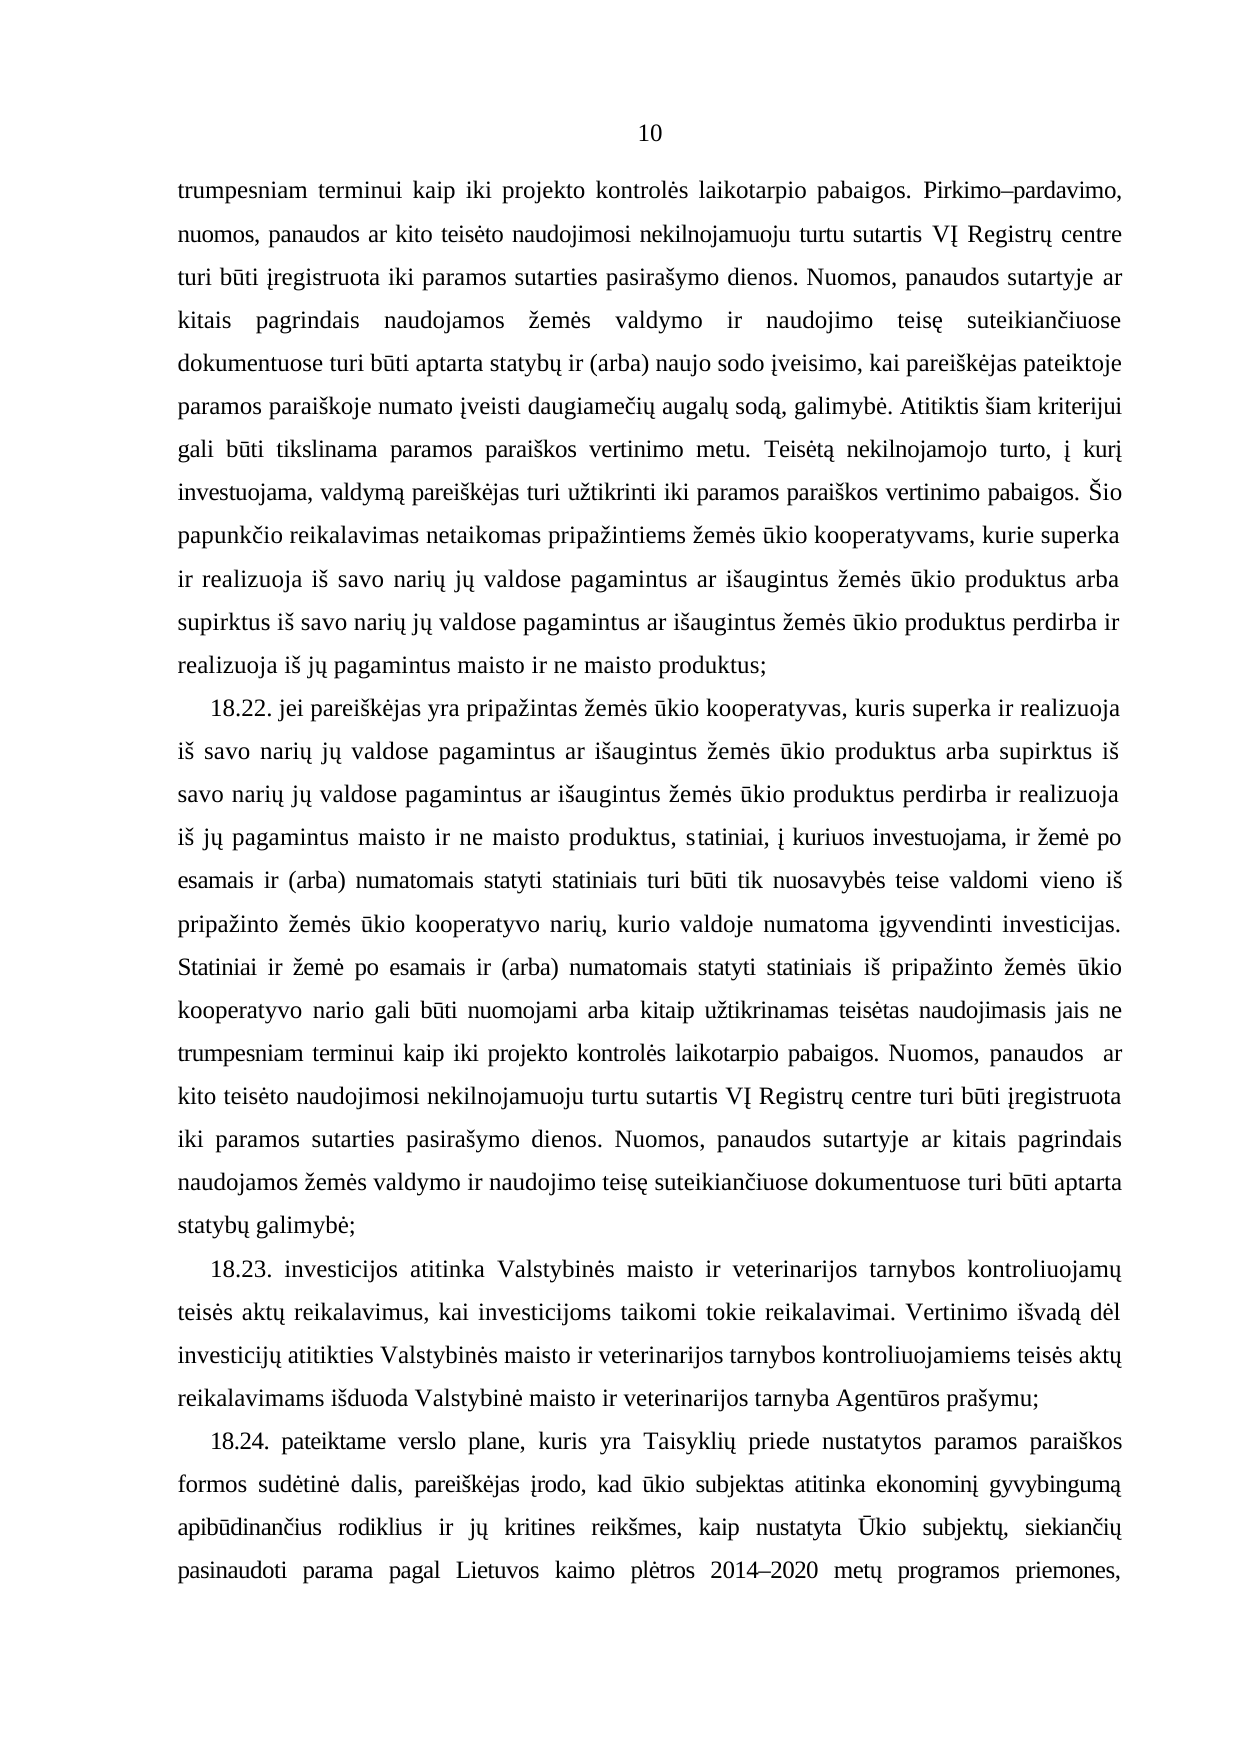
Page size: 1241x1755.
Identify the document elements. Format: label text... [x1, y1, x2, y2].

text trumpesniam terminui kaip iki projekto kontrolės laikotarpio pabaigos. Pirkimo–pardavimo, nuomos, panaudos ar kito teisėto naudojimosi nekilnojamuoju turtu sutartis VĮ Registrų centre turi būti įregistruota iki paramos sutarties pasirašymo dienos. Nuomos, panaudos sutartyje ar kitais pagrindais naudojamos žemės valdymo ir naudojimo teisę suteikiančiuose dokumentuose turi būti aptarta statybų ir (arba) naujo sodo įveisimo, kai pareiškėjas pateiktoje paramos paraiškoje numato įveisti daugiamečių augalų sodą, galimybė. Atitiktis šiam kriterijui gali būti tikslinama paramos paraiškos vertinimo metu. Teisėtą nekilnojamojo turto, į kurį investuojama, valdymą pareiškėjas turi užtikrinti iki paramos paraiškos vertinimo pabaigos. Šio papunkčio reikalavimas netaikomas pripažintiems žemės ūkio kooperatyvams, kurie superka ir realizuoja iš savo narių jų valdose pagamintus ar išaugintus žemės ūkio produktus arba supirktus iš savo narių jų valdose pagamintus ar išaugintus žemės ūkio produktus perdirba ir realizuoja iš jų pagamintus maisto ir ne maisto produktus; [177, 176, 1122, 679]
text 18.23. investicijos atitinka Valstybinės maisto ir veterinarijos tarnybos kontroliuojamų teisės aktų reikalavimus, kai investicijoms taikomi tokie reikalavimai. Vertinimo išvadą dėl investicijų atitikties Valstybinės maisto ir veterinarijos tarnybos kontroliuojamiems teisės aktų reikalavimams išduoda Valstybinė maisto ir veterinarijos tarnyba Agentūros prašymu; [177, 1254, 1122, 1412]
text 18.24. pateiktame verslo plane, kuris yra Taisyklių priede nustatytos paramos paraiškos formos sudėtinė dalis, pareiškėjas įrodo, kad ūkio subjektas atitinka ekonominį gyvybingumą apibūdinančius rodiklius ir jų kritines reikšmes, kaip nustatyta Ūkio subjektų, siekiančių pasinaudoti parama pagal Lietuvos kaimo plėtros 2014–2020 metų programos priemones, [177, 1426, 1122, 1584]
text 18.22. jei pareiškėjas yra pripažintas žemės ūkio kooperatyvas, kuris superka ir realizuoja iš savo narių jų valdose pagamintus ar išaugintus žemės ūkio produktus arba supirktus iš savo narių jų valdose pagamintus ar išaugintus žemės ūkio produktus perdirba ir realizuoja iš jų pagamintus maisto ir ne maisto produktus, statiniai, į kuriuos investuojama, ir žemė po esamais ir (arba) numatomais statyti statiniais turi būti tik nuosavybės teise valdomi vieno iš pripažinto žemės ūkio kooperatyvo narių, kurio valdoje numatoma įgyvendinti investicijas. Statiniai ir žemė po esamais ir (arba) numatomais statyti statiniais iš pripažinto žemės ūkio kooperatyvo nario gali būti nuomojami arba kitaip užtikrinamas teisėtas naudojimasis jais ne trumpesniam terminui kaip iki projekto kontrolės laikotarpio pabaigos. Nuomos, panaudos ar kito teisėto naudojimosi nekilnojamuoju turtu sutartis VĮ Registrų centre turi būti įregistruota iki paramos sutarties pasirašymo dienos. Nuomos, panaudos sutartyje ar kitais pagrindais naudojamos žemės valdymo ir naudojimo teisę suteikiančiuose dokumentuose turi būti aptarta statybų galimybė; [177, 693, 1122, 1239]
